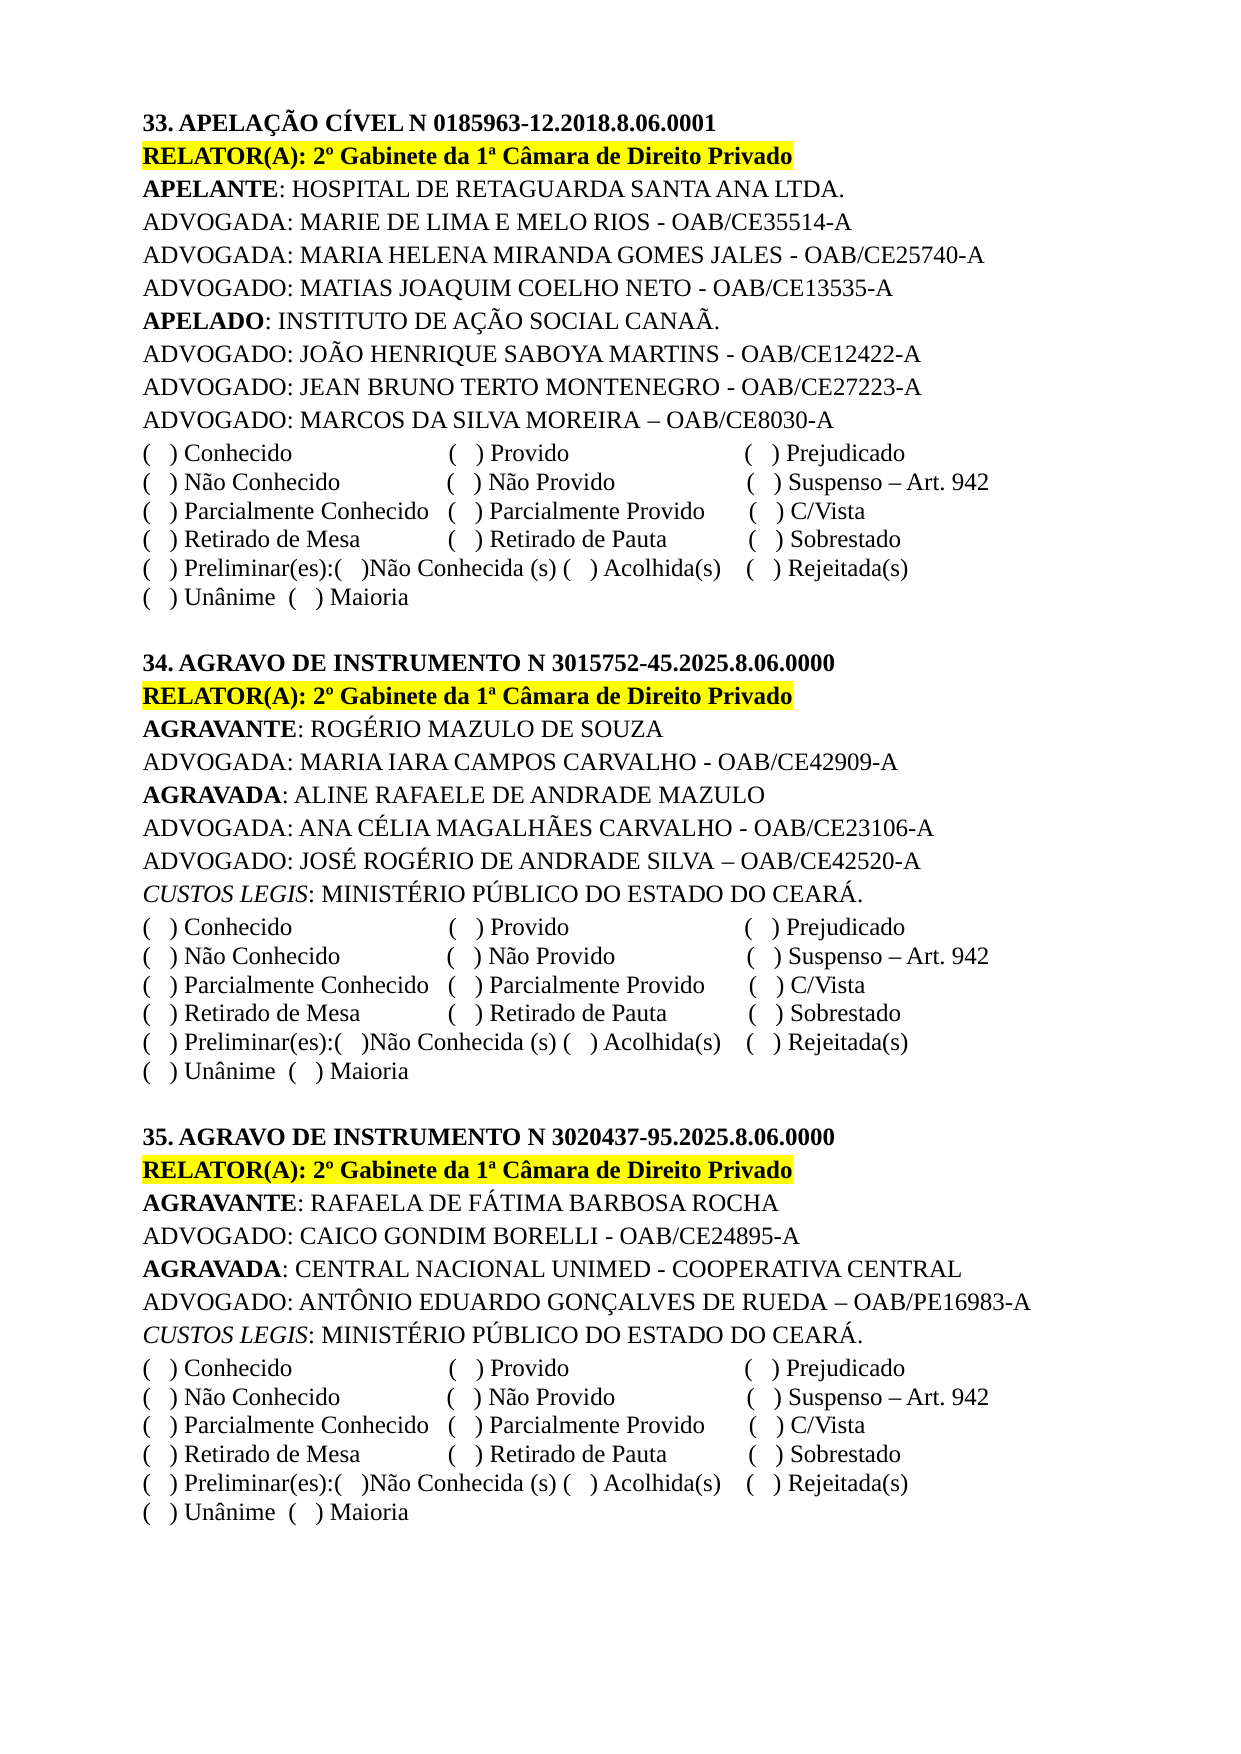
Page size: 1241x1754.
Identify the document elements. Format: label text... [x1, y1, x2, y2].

text ( ) Conhecido ( ) Provido ( ) Prejudicado [142, 1353, 1141, 1382]
text ( ) Não Conhecido ( ) Não Provido ( ) Suspenso – Art. 942 [142, 1382, 1158, 1411]
text ( ) Unânime ( ) Maioria 35. AGRAVO DE INSTRUMENTO N 3020437-95.2025.8.06.0000 RELATOR(A): 2º Gabinete da 1ª Câmara de Direito Privado AGRAVANTE: RAFAELA DE FÁTIMA BARBOSA ROCHA ADVOGADO: CAICO GONDIM BORELLI - OAB/CE24895-A AGRAVADA: CENTRAL NACIONAL UNIMED - COOPERATIVA CENTRAL ADVOGADO: ANTÔNIO EDUARDO GONÇALVES DE RUEDA – OAB/PE16983-A [142, 1056, 1188, 1316]
text ( ) Parcialmente Conhecido ( ) Parcialmente Provido ( ) C/Vista [142, 970, 1158, 998]
text 33. APELAÇÃO CÍVEL N 0185963-12.2018.8.06.0001 RELATOR(A): 2º Gabinete da 1ª Câmara de Direito Privado APELANTE: HOSPITAL DE RETAGUARDA SANTA ANA LTDA. ADVOGADA: MARIE DE LIMA E MELO RIOS - OAB/CE35514-A ADVOGADA: MARIA HELENA MIRANDA GOMES JALES - OAB/CE25740-A ADVOGADO: MATIAS JOAQUIM COELHO NETO - OAB/CE13535-A APELADO: INSTITUTO DE AÇÃO SOCIAL CANAÃ. ADVOGADO: JOÃO HENRIQUE SABOYA MARTINS - OAB/CE12422-A ADVOGADO: JEAN BRUNO TERTO MONTENEGRO - OAB/CE27223-A ADVOGADO: MARCOS DA SILVA MOREIRA – OAB/CE8030-A [142, 75, 1188, 434]
text ( ) Retirado de Mesa ( ) Retirado de Pauta ( ) Sobrestado [142, 1439, 1158, 1468]
text ( ) Preliminar(es):( )Não Conhecida (s) ( ) Acolhida(s) ( ) Rejeitada(s) [142, 553, 1158, 582]
text ( ) Retirado de Mesa ( ) Retirado de Pauta ( ) Sobrestado [142, 524, 1158, 553]
text ( ) Conhecido ( ) Provido ( ) Prejudicado [142, 438, 1141, 467]
text ( ) Não Conhecido ( ) Não Provido ( ) Suspenso – Art. 942 [142, 467, 1158, 496]
text ( ) Retirado de Mesa ( ) Retirado de Pauta ( ) Sobrestado [142, 998, 1158, 1027]
text ( ) Unânime ( ) Maioria [142, 1497, 1188, 1592]
text ( ) Parcialmente Conhecido ( ) Parcialmente Provido ( ) C/Vista [142, 496, 1158, 524]
text ( ) Não Conhecido ( ) Não Provido ( ) Suspenso – Art. 942 [142, 941, 1158, 970]
text CUSTOS LEGIS: MINISTÉRIO PÚBLICO DO ESTADO DO CEARÁ. [142, 879, 1188, 908]
text ( ) Preliminar(es):( )Não Conhecida (s) ( ) Acolhida(s) ( ) Rejeitada(s) [142, 1027, 1158, 1056]
text ( ) Conhecido ( ) Provido ( ) Prejudicado [142, 912, 1141, 941]
text CUSTOS LEGIS: MINISTÉRIO PÚBLICO DO ESTADO DO CEARÁ. [142, 1320, 1188, 1349]
text ( ) Preliminar(es):( )Não Conhecida (s) ( ) Acolhida(s) ( ) Rejeitada(s) [142, 1468, 1158, 1497]
text ( ) Parcialmente Conhecido ( ) Parcialmente Provido ( ) C/Vista [142, 1411, 1158, 1439]
text ( ) Unânime ( ) Maioria 34. AGRAVO DE INSTRUMENTO N 3015752-45.2025.8.06.0000 RELATOR(A): 2º Gabinete da 1ª Câmara de Direito Privado AGRAVANTE: ROGÉRIO MAZULO DE SOUZA ADVOGADA: MARIA IARA CAMPOS CARVALHO - OAB/CE42909-A AGRAVADA: ALINE RAFAELE DE ANDRADE MAZULO ADVOGADA: ANA CÉLIA MAGALHÃES CARVALHO - OAB/CE23106-A ADVOGADO: JOSÉ ROGÉRIO DE ANDRADE SILVA – OAB/CE42520-A [142, 582, 1188, 875]
